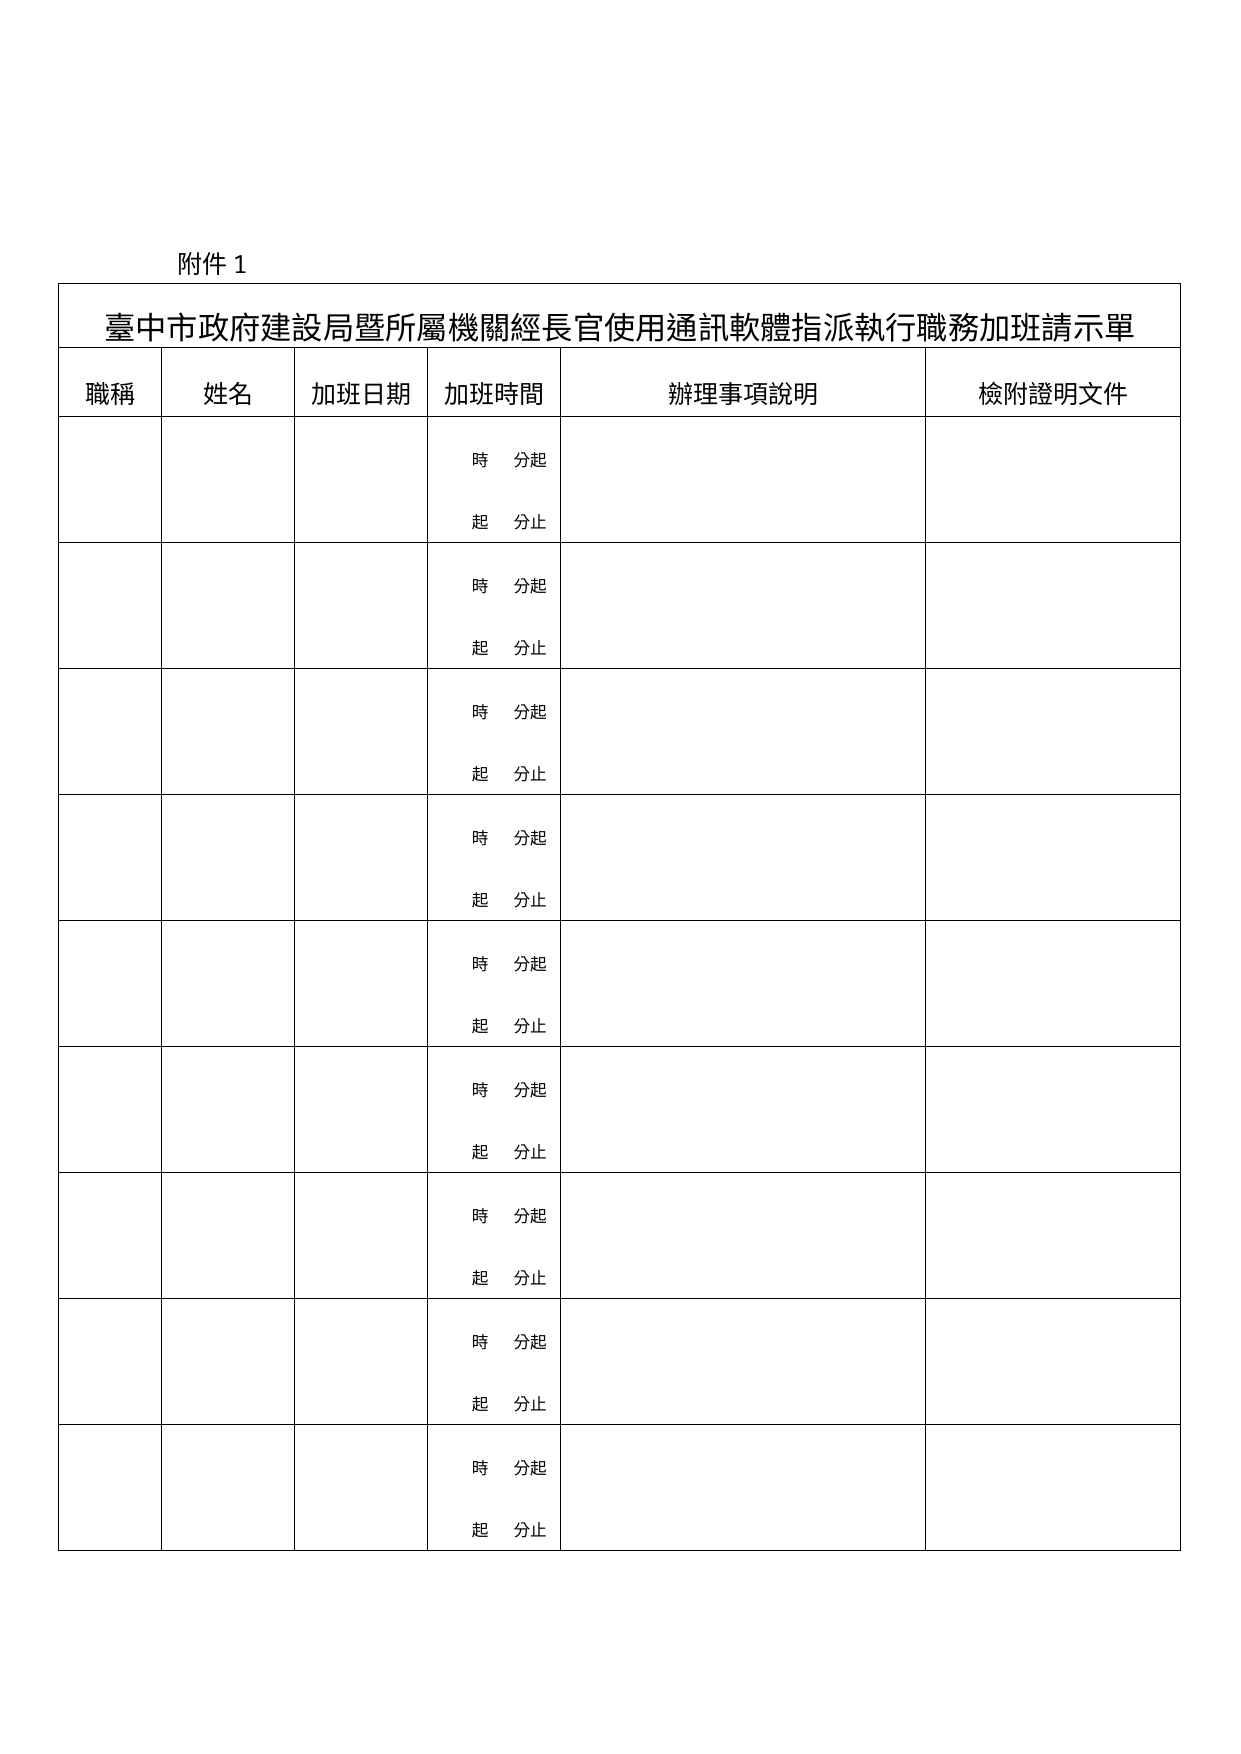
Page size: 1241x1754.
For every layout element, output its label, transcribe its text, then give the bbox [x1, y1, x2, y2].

table_cell [295, 417, 427, 542]
table_cell [295, 921, 427, 1046]
table_cell 時 分起 起 分止 [428, 669, 560, 794]
table_cell [561, 1425, 925, 1550]
table_cell 時 分起 起 分止 [428, 921, 560, 1046]
table_cell [295, 669, 427, 794]
table_cell [295, 1047, 427, 1172]
table_cell [162, 795, 294, 920]
table_cell 加班日期 [295, 348, 427, 416]
table_cell [926, 1047, 1180, 1172]
table_cell [295, 1425, 427, 1550]
table_cell [561, 1299, 925, 1424]
table_cell [926, 1425, 1180, 1550]
table_cell 時 分起 起 分止 [428, 1299, 560, 1424]
table_cell [926, 417, 1180, 542]
text 附件1 [177, 221, 1092, 283]
table_cell [162, 417, 294, 542]
table_cell [561, 795, 925, 920]
table_cell 時 分起 起 分止 [428, 1047, 560, 1172]
table_cell 時 分起 起 分止 [428, 795, 560, 920]
table_cell [59, 921, 161, 1046]
table_cell [59, 543, 161, 668]
table_cell [162, 669, 294, 794]
table_cell [926, 1299, 1180, 1424]
table_header 臺中市政府建設局暨所屬機關經長官使用通訊軟體指派執行職務加班請示單 [59, 284, 1180, 347]
table_cell [162, 1173, 294, 1298]
table_cell [926, 669, 1180, 794]
table_cell [59, 1047, 161, 1172]
table_cell [59, 1425, 161, 1550]
table_cell [162, 1047, 294, 1172]
table_cell 時 分起 起 分止 [428, 1425, 560, 1550]
table_cell [561, 1173, 925, 1298]
table_cell [926, 1173, 1180, 1298]
table_cell [162, 543, 294, 668]
table_cell [59, 1299, 161, 1424]
table_cell [295, 1299, 427, 1424]
table_cell [59, 417, 161, 542]
table_cell [295, 1173, 427, 1298]
table_cell 辦理事項說明 [561, 348, 925, 416]
table_cell [561, 921, 925, 1046]
table_cell 職稱 [59, 348, 161, 416]
table_cell [926, 795, 1180, 920]
table_cell [59, 1173, 161, 1298]
table_cell [561, 417, 925, 542]
table_cell [561, 1047, 925, 1172]
table_cell [162, 1299, 294, 1424]
table_cell 時 分起 起 分止 [428, 543, 560, 668]
table_cell [162, 921, 294, 1046]
table_cell 檢附證明文件 [926, 348, 1180, 416]
table_cell [295, 543, 427, 668]
table_cell [162, 1425, 294, 1550]
table_cell [295, 795, 427, 920]
table_cell 時 分起 起 分止 [428, 1173, 560, 1298]
table_cell 時 分起 起 分止 [428, 417, 560, 542]
table_cell [561, 543, 925, 668]
table_cell [926, 921, 1180, 1046]
table_cell [59, 795, 161, 920]
table_cell [59, 669, 161, 794]
table_cell [561, 669, 925, 794]
table_cell 加班時間 [428, 348, 560, 416]
table_cell 姓名 [162, 348, 294, 416]
table_cell [926, 543, 1180, 668]
